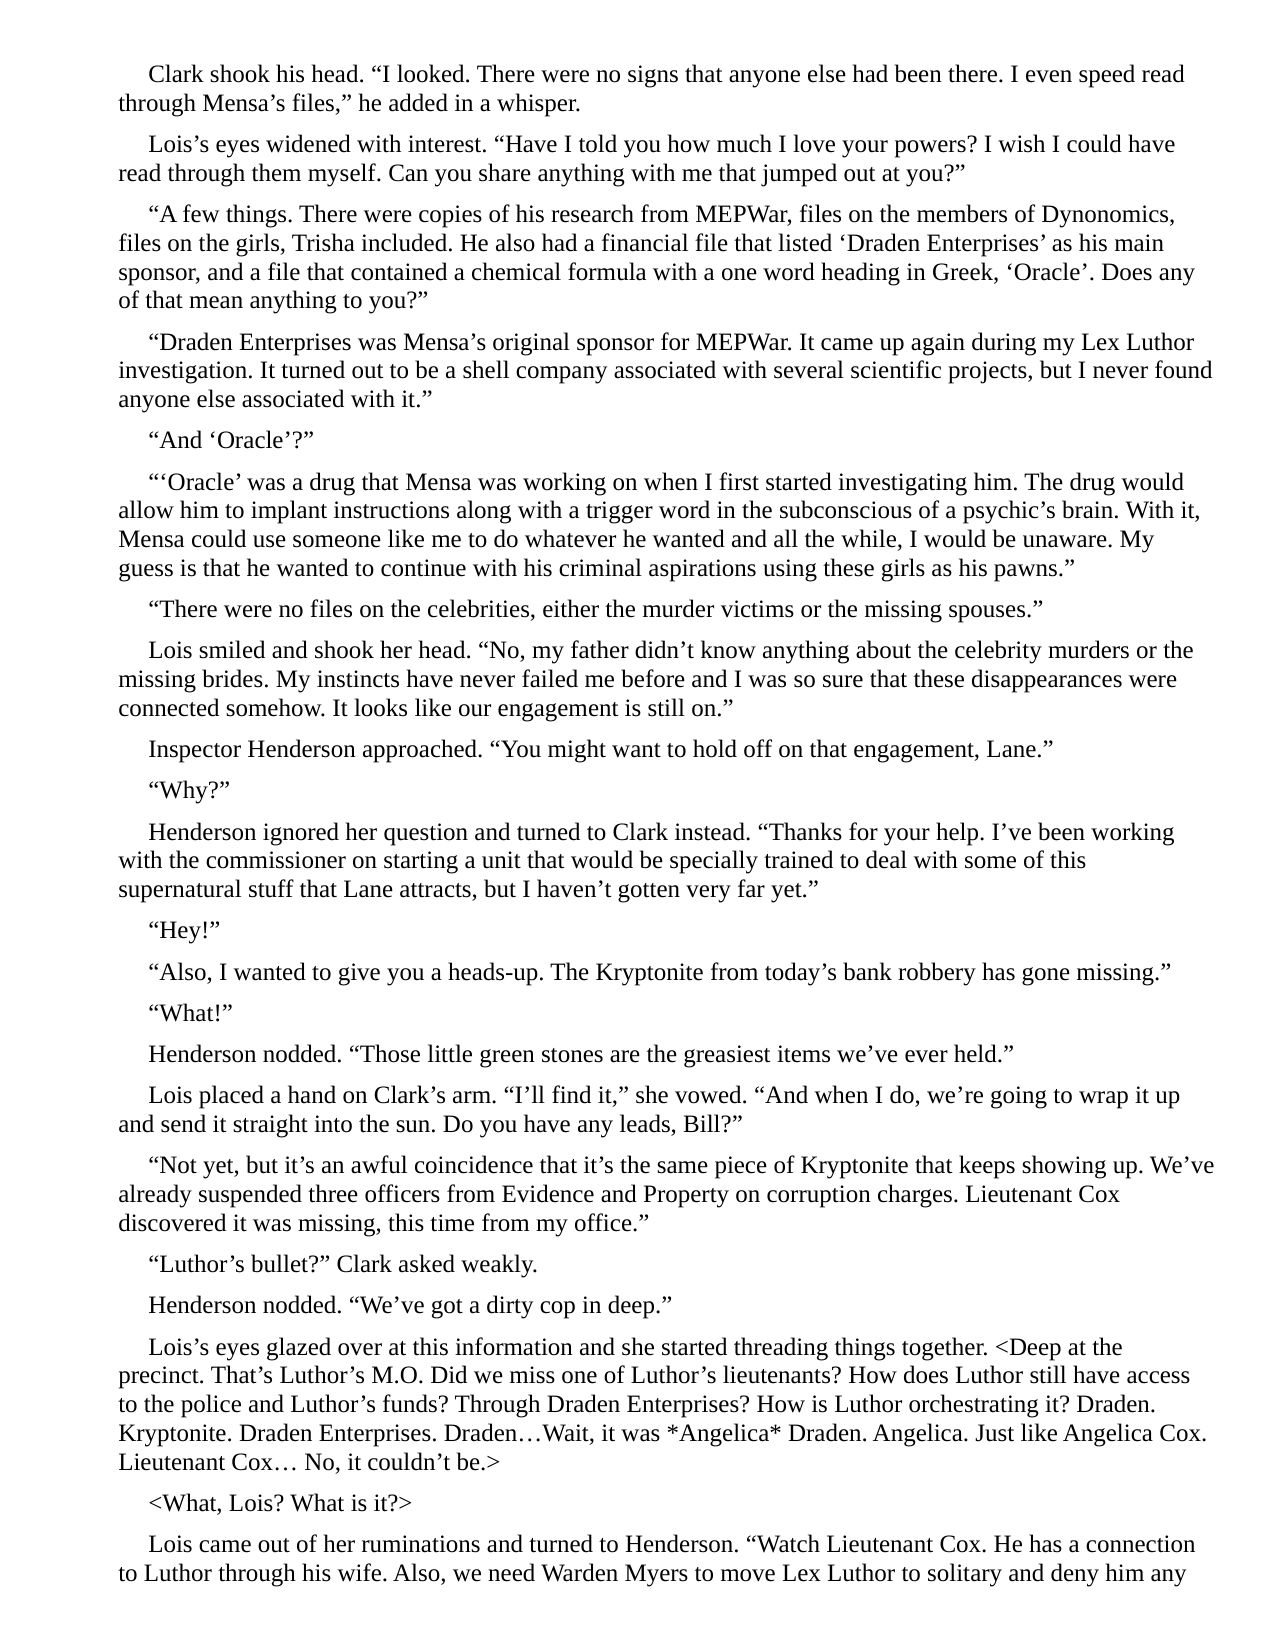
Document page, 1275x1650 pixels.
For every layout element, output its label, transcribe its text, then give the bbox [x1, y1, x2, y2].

text “And ‘Oracle’?” [118, 425, 1216, 454]
text “Luthor’s bullet?” Clark asked weakly. [118, 1249, 1216, 1278]
text <What, Lois? What is it?> [118, 1488, 1216, 1517]
text “There were no files on the celebrities, either the murder victims or the missing spouses.” [118, 594, 1216, 623]
text “Why?” [118, 775, 1216, 804]
text Lois’s eyes glazed over at this information and she started threading things together. <Deep at the precinct. That’s Luthor’s M.O. Did we miss one of Luthor’s lieutenants? How does Luthor still have access to the police and Luthor’s funds? Through Draden Enterprises? How is Luthor orchestrating it? Draden. Kryptonite. Draden Enterprises. Draden…Wait, it was *Angelica* Draden. Angelica. Just like Angelica Cox. Lieutenant Cox… No, it couldn’t be.> [118, 1332, 1216, 1475]
text “‘Oracle’ was a drug that Mensa was working on when I first started investigating him. The drug would allow him to implant instructions along with a trigger word in the subconscious of a psychic’s brain. With it, Mensa could use someone like me to do whatever he wanted and all the while, I would be unaware. My guess is that he wanted to continue with his criminal aspirations using these girls as his pawns.” [118, 467, 1216, 582]
text Lois smiled and shook her head. “No, my father didn’t know anything about the celebrity murders or the missing brides. My instincts have never failed me before and I was so sure that these disappearances were connected somehow. It looks like our engagement is still on.” [118, 635, 1216, 722]
text Inspector Henderson approached. “You might want to hold off on that engagement, Lane.” [118, 734, 1216, 763]
text “What!” [118, 998, 1216, 1027]
text Henderson nodded. “Those little green stones are the greasiest items we’ve ever held.” [118, 1039, 1216, 1068]
text Lois’s eyes widened with interest. “Have I told you how much I love your powers? I wish I could have read through them myself. Can you share anything with me that jumped out at you?” [118, 129, 1216, 187]
text “Draden Enterprises was Mensa’s original sponsor for MEPWar. It came up again during my Lex Luthor investigation. It turned out to be a shell company associated with several scientific projects, but I never found anyone else associated with it.” [118, 327, 1216, 413]
text “Hey!” [118, 915, 1216, 944]
text Henderson nodded. “We’ve got a dirty cop in deep.” [118, 1290, 1216, 1319]
text Lois came out of her ruminations and turned to Henderson. “Watch Lieutenant Cox. He has a connection to Luthor through his wife. Also, we need Warden Myers to move Lex Luthor to solitary and deny him any [118, 1529, 1216, 1587]
text “A few things. There were copies of his research from MEPWar, files on the members of Dynonomics, files on the girls, Trisha included. He also had a financial file that listed ‘Draden Enterprises’ as his main sponsor, and a file that contained a chemical formula with a one word heading in Greek, ‘Oracle’. Does any of that mean anything to you?” [118, 199, 1216, 314]
text Clark shook his head. “I looked. There were no signs that anyone else had been there. I even speed read through Mensa’s files,” he added in a whisper. [118, 59, 1216, 117]
text Lois placed a hand on Clark’s arm. “I’ll find it,” she vowed. “And when I do, we’re going to wrap it up and send it straight into the sun. Do you have any leads, Bill?” [118, 1080, 1216, 1138]
text “Not yet, but it’s an awful coincidence that it’s the same piece of Kryptonite that keeps showing up. We’ve already suspended three officers from Evidence and Property on corruption charges. Lieutenant Cox discovered it was missing, this time from my office.” [118, 1150, 1216, 1237]
text Henderson ignored her question and turned to Clark instead. “Thanks for your help. I’ve been working with the commissioner on starting a unit that would be specially trained to deal with some of this supernatural stuff that Lane attracts, but I haven’t gotten very far yet.” [118, 817, 1216, 903]
text “Also, I wanted to give you a heads-up. The Kryptonite from today’s bank robbery has gone missing.” [118, 957, 1216, 985]
